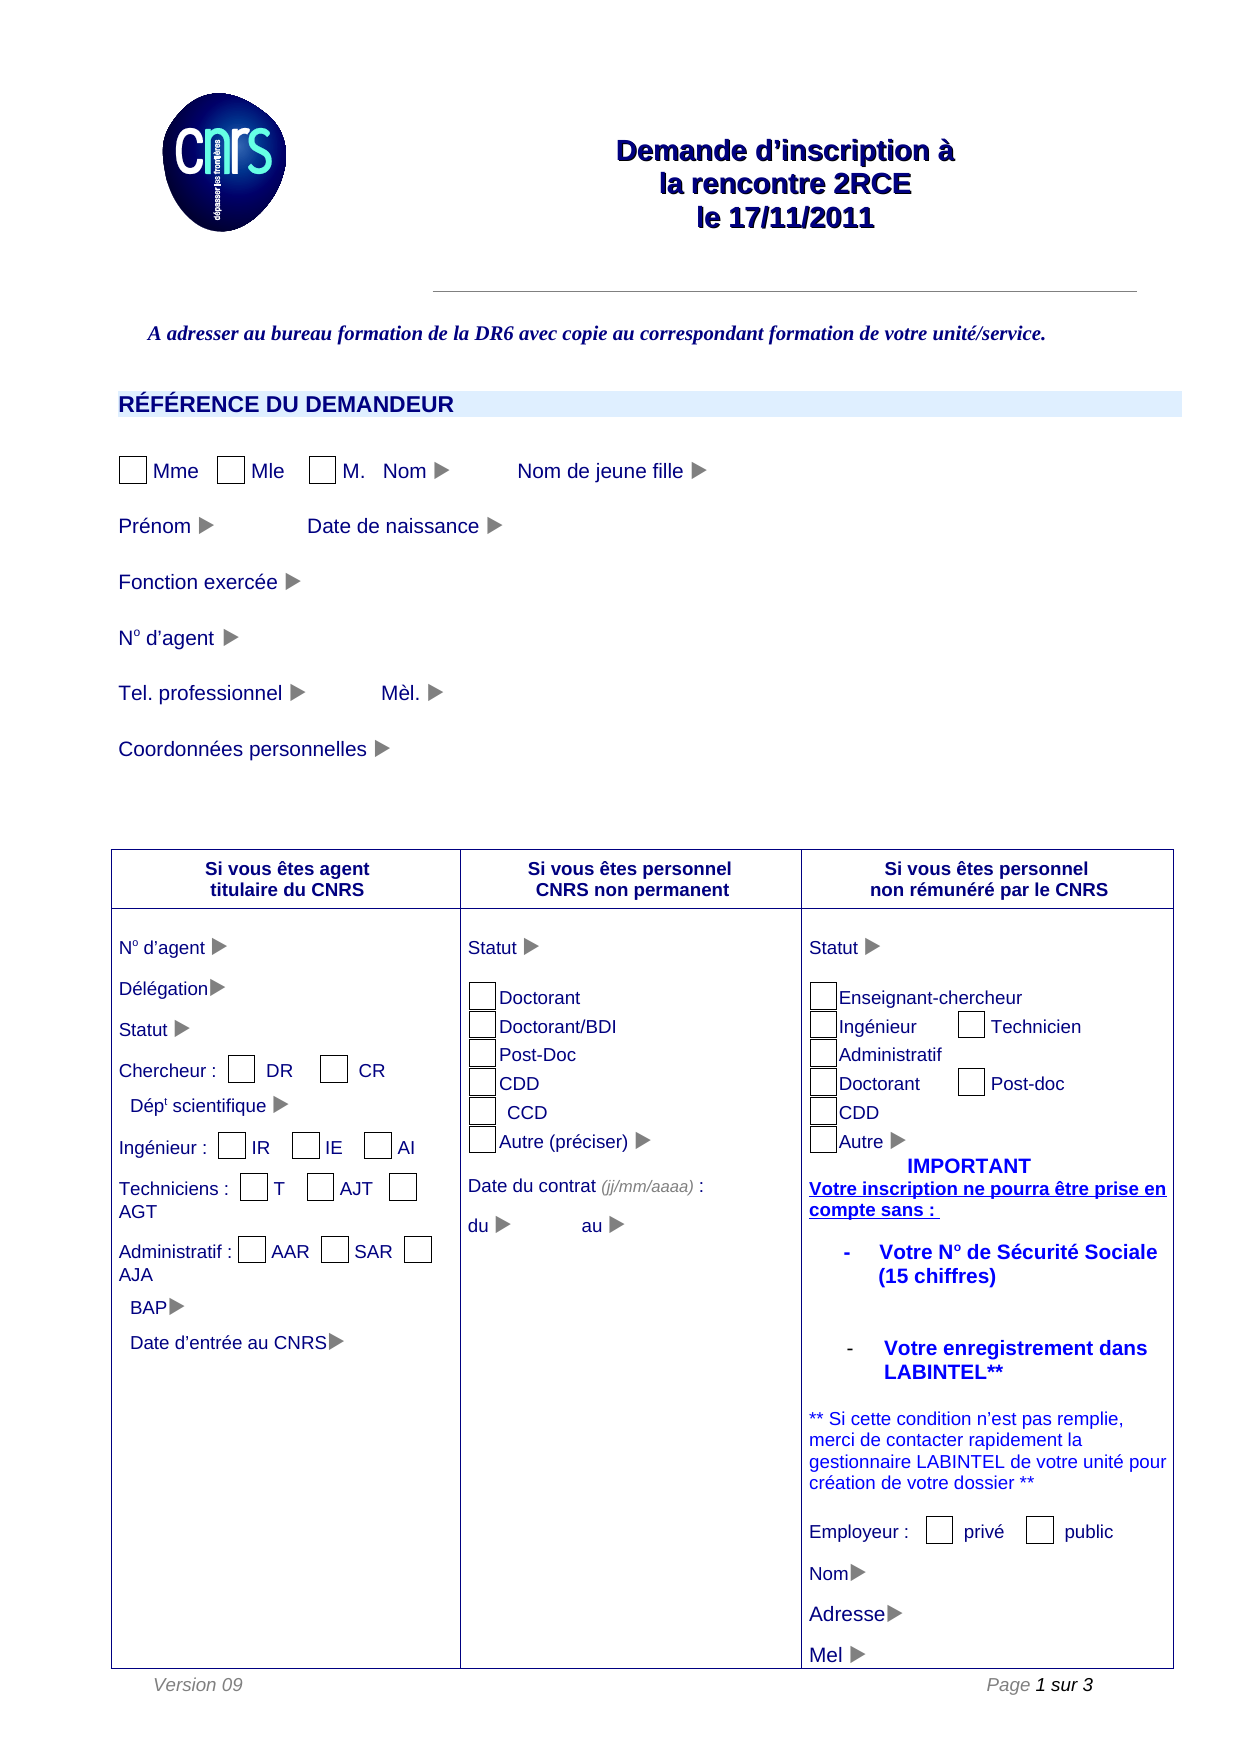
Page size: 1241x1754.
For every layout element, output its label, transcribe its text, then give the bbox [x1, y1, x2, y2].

text Coordonnées personnelles  [118, 733, 1137, 762]
text No d’agent  [118, 622, 1137, 651]
text Tel. professionnel  Mèl.  [118, 677, 1137, 706]
text A adresser au bureau formation de la DR6 avec copie au correspondant formation de votre unité/service. [148, 320, 1137, 344]
table_cell No d’agent  Délégation Statut  Chercheur : DR CR Dépt scientifique  Ingénieur : IR IE AI Techniciens : T AJT AGT Administratif : AAR SAR AJA BAP Date d’entrée au CNRS [112, 909, 460, 1668]
text Mme Mle M. Nom  Nom de jeune fille  [118, 455, 1137, 484]
text Fonction exercée  [118, 566, 1137, 595]
text Prénom  Date de naissance  [118, 511, 1137, 539]
table_cell Statut  Enseignant-chercheur Ingénieur Technicien Administratif Doctorant Post-doc CDD Autre  IMPORTANT Votre inscription ne pourra être prise en compte sans : - Votre No de Sécurité Sociale (15 chiffres) Votre enregistrement dans LABINTEL** ** Si cette condition n’est pas remplie, merci de contacter rapidement la gestionnaire LABINTEL de votre unité pour création de votre dossier ** Employeur : privé public Nom Adresse Mel  [802, 909, 1173, 1668]
table_header Si vous êtes personnel non rémunéré par le CNRS [802, 850, 1173, 908]
table_header Si vous êtes personnel CNRS non permanent [461, 850, 801, 908]
table_header Si vous êtes agent titulaire du CNRS [112, 850, 460, 908]
table_cell Statut  Doctorant Doctorant/BDI Post-Doc CDD CCD Autre (préciser)  Date du contrat (jj/mm/aaaa) : du  au  [461, 909, 801, 1668]
subtitle RÉFÉRENCE DU DEMANDEUR [118, 391, 1182, 417]
